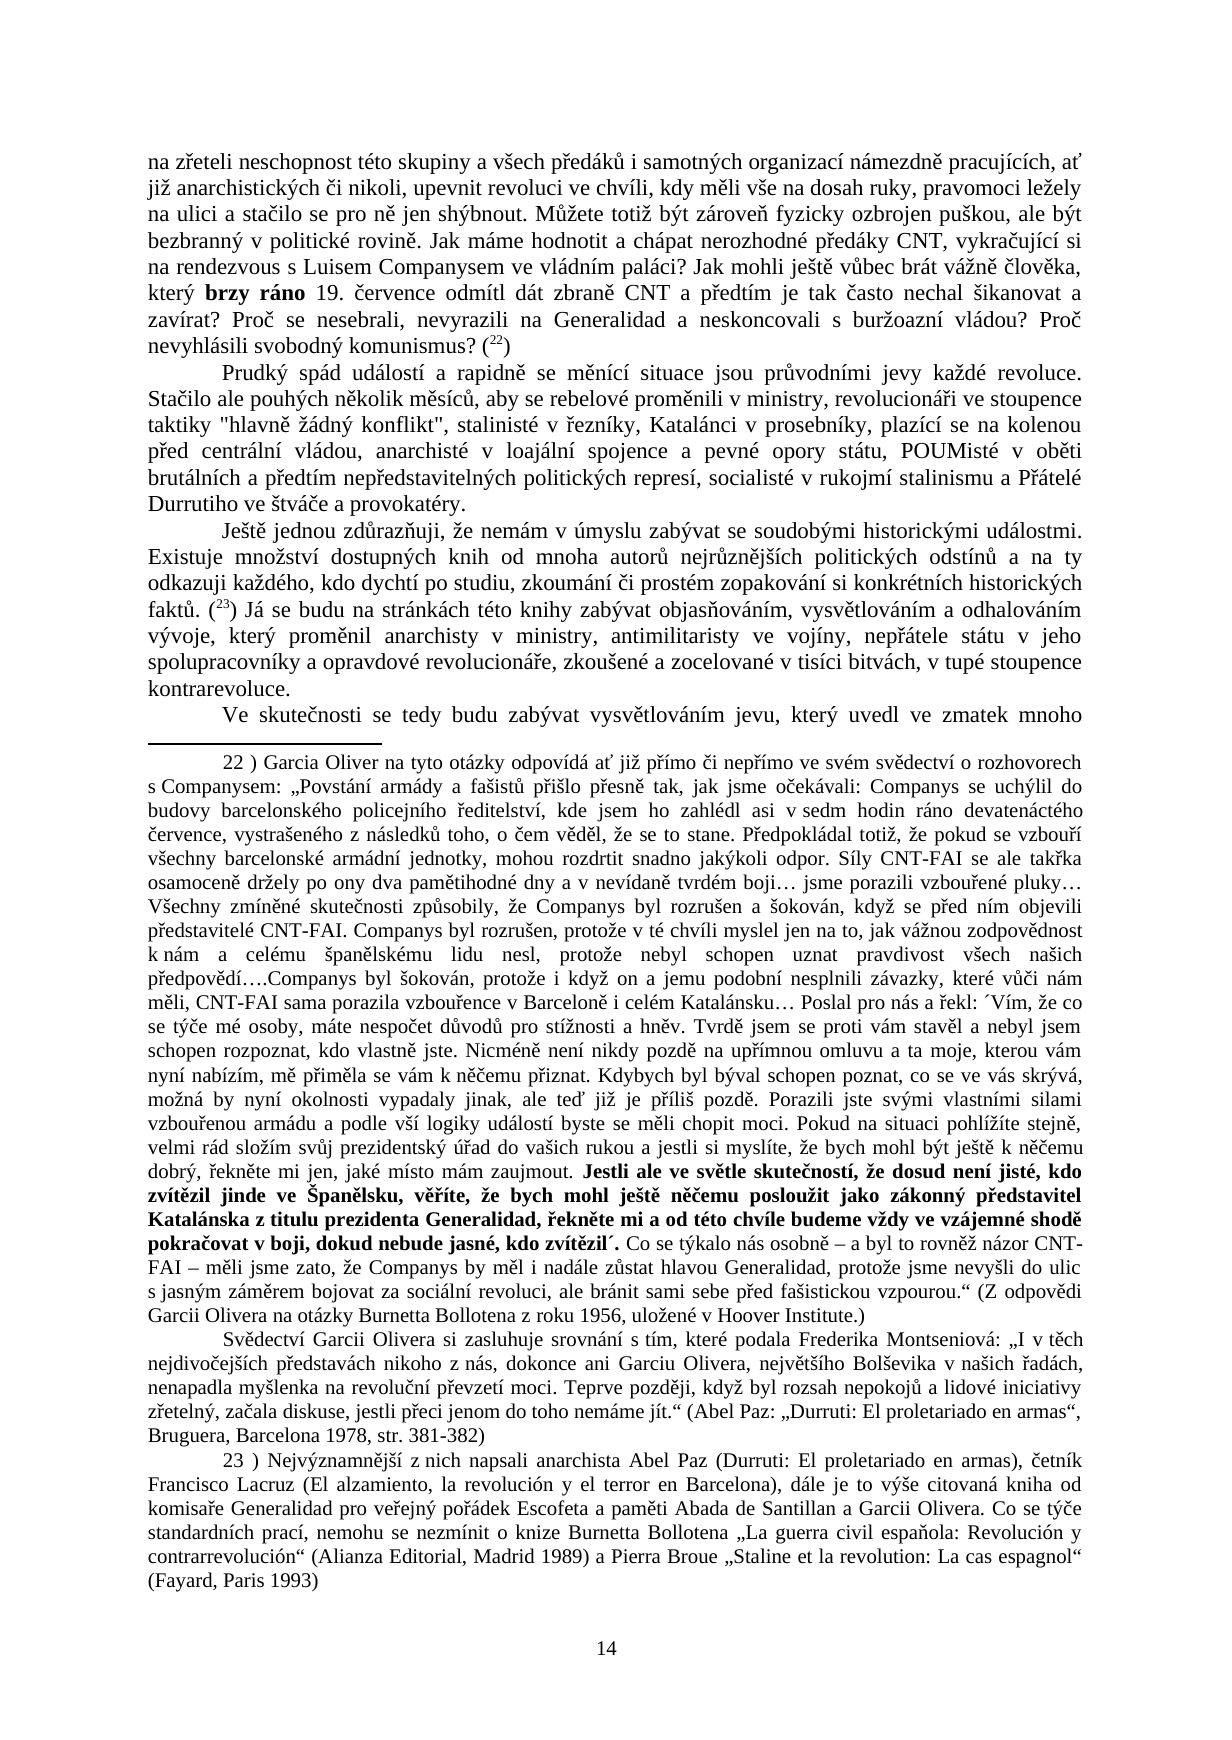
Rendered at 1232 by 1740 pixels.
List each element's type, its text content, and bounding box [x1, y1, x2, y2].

text Ještě jednou zdůrazňuji, že nemám v úmyslu zabývat se soudobými historickými událostmi. Existuje množství dostupných knih od mnoha autorů nejrůznějších politických odstínů a na ty odkazuji každého, kdo dychtí po studiu, zkoumání či prostém zopakování si konkrétních historických faktů. () Já se budu na stránkách této knihy zabývat objasňováním, vysvětlováním a odhalováním vývoje, který proměnil anarchisty v ministry, antimilitaristy ve vojíny, nepřátele státu v jeho spolupracovníky a opravdové revolucionáře, zkoušené a zocelované v tisíci bitvách, v tupé stoupence kontrarevoluce. [148, 517, 1083, 701]
text ) Nejvýznamnější z nich napsali anarchista Abel Paz (Durruti: El proletariado en armas), četník Francisco Lacruz (El alzamiento, la revolución y el terror en Barcelona), dále je to výše citovaná kniha od komisaře Generalidad pro veřejný pořádek Escofeta a paměti Abada de Santillan a Garcii Olivera. Co se týče standardních prací, nemohu se nezmínit o knize Burnetta Bollotena „La guerra civil espaňola: Revolución y contrarrevolución“ (Alianza Editorial, Madrid 1989) a Pierra Broue „Staline et la revolution: La cas espagnol“ (Fayard, Paris 1993) [148, 1447, 1083, 1592]
text na zřeteli neschopnost této skupiny a všech předáků i samotných organizací námezdně pracujících, ať již anarchistických či nikoli, upevnit revoluci ve chvíli, kdy měli vše na dosah ruky, pravomoci ležely na ulici a stačilo se pro ně jen shýbnout. Můžete totiž být zároveň fyzicky ozbrojen puškou, ale být bezbranný v politické rovině. Jak máme hodnotit a chápat nerozhodné předáky CNT, vykračující si na rendezvous s Luisem Companysem ve vládním paláci? Jak mohli ještě vůbec brát vážně člověka, který brzy ráno 19. července odmítl dát zbraně CNT a předtím je tak často nechal šikanovat a zavírat? Proč se nesebrali, nevyrazili na Generalidad a neskoncovali s buržoazní vládou? Proč nevyhlásili svobodný komunismus? () [148, 148, 1083, 358]
text Ve skutečnosti se tedy budu zabývat vysvětlováním jevu, který uvedl ve zmatek mnoho [148, 701, 1083, 727]
text Svědectví Garcii Olivera si zasluhuje srovnání s tím, které podala Frederika Montseniová: „I v těch nejdivočejších představách nikoho z nás, dokonce ani Garciu Olivera, největšího Bolševika v našich řadách, nenapadla myšlenka na revoluční převzetí moci. Teprve později, když byl rozsah nepokojů a lidové iniciativy zřetelný, začala diskuse, jestli přeci jenom do toho nemáme jít.“ (Abel Paz: „Durruti: El proletariado en armas“, Bruguera, Barcelona 1978, str. 381-382) [148, 1327, 1083, 1447]
text Prudký spád událostí a rapidně se měnící situace jsou průvodními jevy každé revoluce. Stačilo ale pouhých několik měsíců, aby se rebelové proměnili v ministry, revolucionáři ve stoupence taktiky "hlavně žádný konflikt", stalinisté v řezníky, Katalánci v prosebníky, plazící se na kolenou před centrální vládou, anarchisté v loajální spojence a pevné opory státu, POUMisté v oběti brutálních a předtím nepředstavitelných politických represí, socialisté v rukojmí stalinismu a Přátelé Durrutiho ve štváče a provokatéry. [148, 358, 1083, 517]
text ) Garcia Oliver na tyto otázky odpovídá ať již přímo či nepřímo ve svém svědectví o rozhovorech s Companysem: „Povstání armády a fašistů přišlo přesně tak, jak jsme očekávali: Companys se uchýlil do budovy barcelonského policejního ředitelství, kde jsem ho zahlédl asi v sedm hodin ráno devatenáctého července, vystrašeného z následků toho, o čem věděl, že se to stane. Předpokládal totiž, že pokud se vzbouří všechny barcelonské armádní jednotky, mohou rozdrtit snadno jakýkoli odpor. Síly CNT-FAI se ale takřka osamoceně držely po ony dva pamětihodné dny a v nevídaně tvrdém boji… jsme porazili vzbouřené pluky… Všechny zmíněné skutečnosti způsobily, že Companys byl rozrušen a šokován, když se před ním objevili představitelé CNT-FAI. Companys byl rozrušen, protože v té chvíli myslel jen na to, jak vážnou zodpovědnost k nám a celému španělskému lidu nesl, protože nebyl schopen uznat pravdivost všech našich předpovědí….Companys byl šokován, protože i když on a jemu podobní nesplnili závazky, které vůči nám měli, CNT-FAI sama porazila vzbouřence v Barceloně i celém Katalánsku… Poslal pro nás a řekl: ´Vím, že co se týče mé osoby, máte nespočet důvodů pro stížnosti a hněv. Tvrdě jsem se proti vám stavěl a nebyl jsem schopen rozpoznat, kdo vlastně jste. Nicméně není nikdy pozdě na upřímnou omluvu a ta moje, kterou vám nyní nabízím, mě přiměla se vám k něčemu přiznat. Kdybych byl býval schopen poznat, co se ve vás skrývá, možná by nyní okolnosti vypadaly jinak, ale teď již je příliš pozdě. Porazili jste svými vlastními silami vzbouřenou armádu a podle vší logiky událostí byste se měli chopit moci. Pokud na situaci pohlížíte stejně, velmi rád složím svůj prezidentský úřad do vašich rukou a jestli si myslíte, že bych mohl být ještě k něčemu dobrý, řekněte mi jen, jaké místo mám zaujmout. Jestli ale ve světle skutečností, že dosud není jisté, kdo zvítězil jinde ve Španělsku, věříte, že bych mohl ještě něčemu posloužit jako zákonný představitel Katalánska z titulu prezidenta Generalidad, řekněte mi a od této chvíle budeme vždy ve vzájemné shodě pokračovat v boji, dokud nebude jasné, kdo zvítězil´. Co se týkalo nás osobně – a byl to rovněž názor CNT-FAI – měli jsme zato, že Companys by měl i nadále zůstat hlavou Generalidad, protože jsme nevyšli do ulic s jasným záměrem bojovat za sociální revoluci, ale bránit sami sebe před fašistickou vzpourou.“ (Z odpovědi Garcii Olivera na otázky Burnetta Bollotena z roku 1956, uložené v Hoover Institute.) [148, 750, 1083, 1327]
